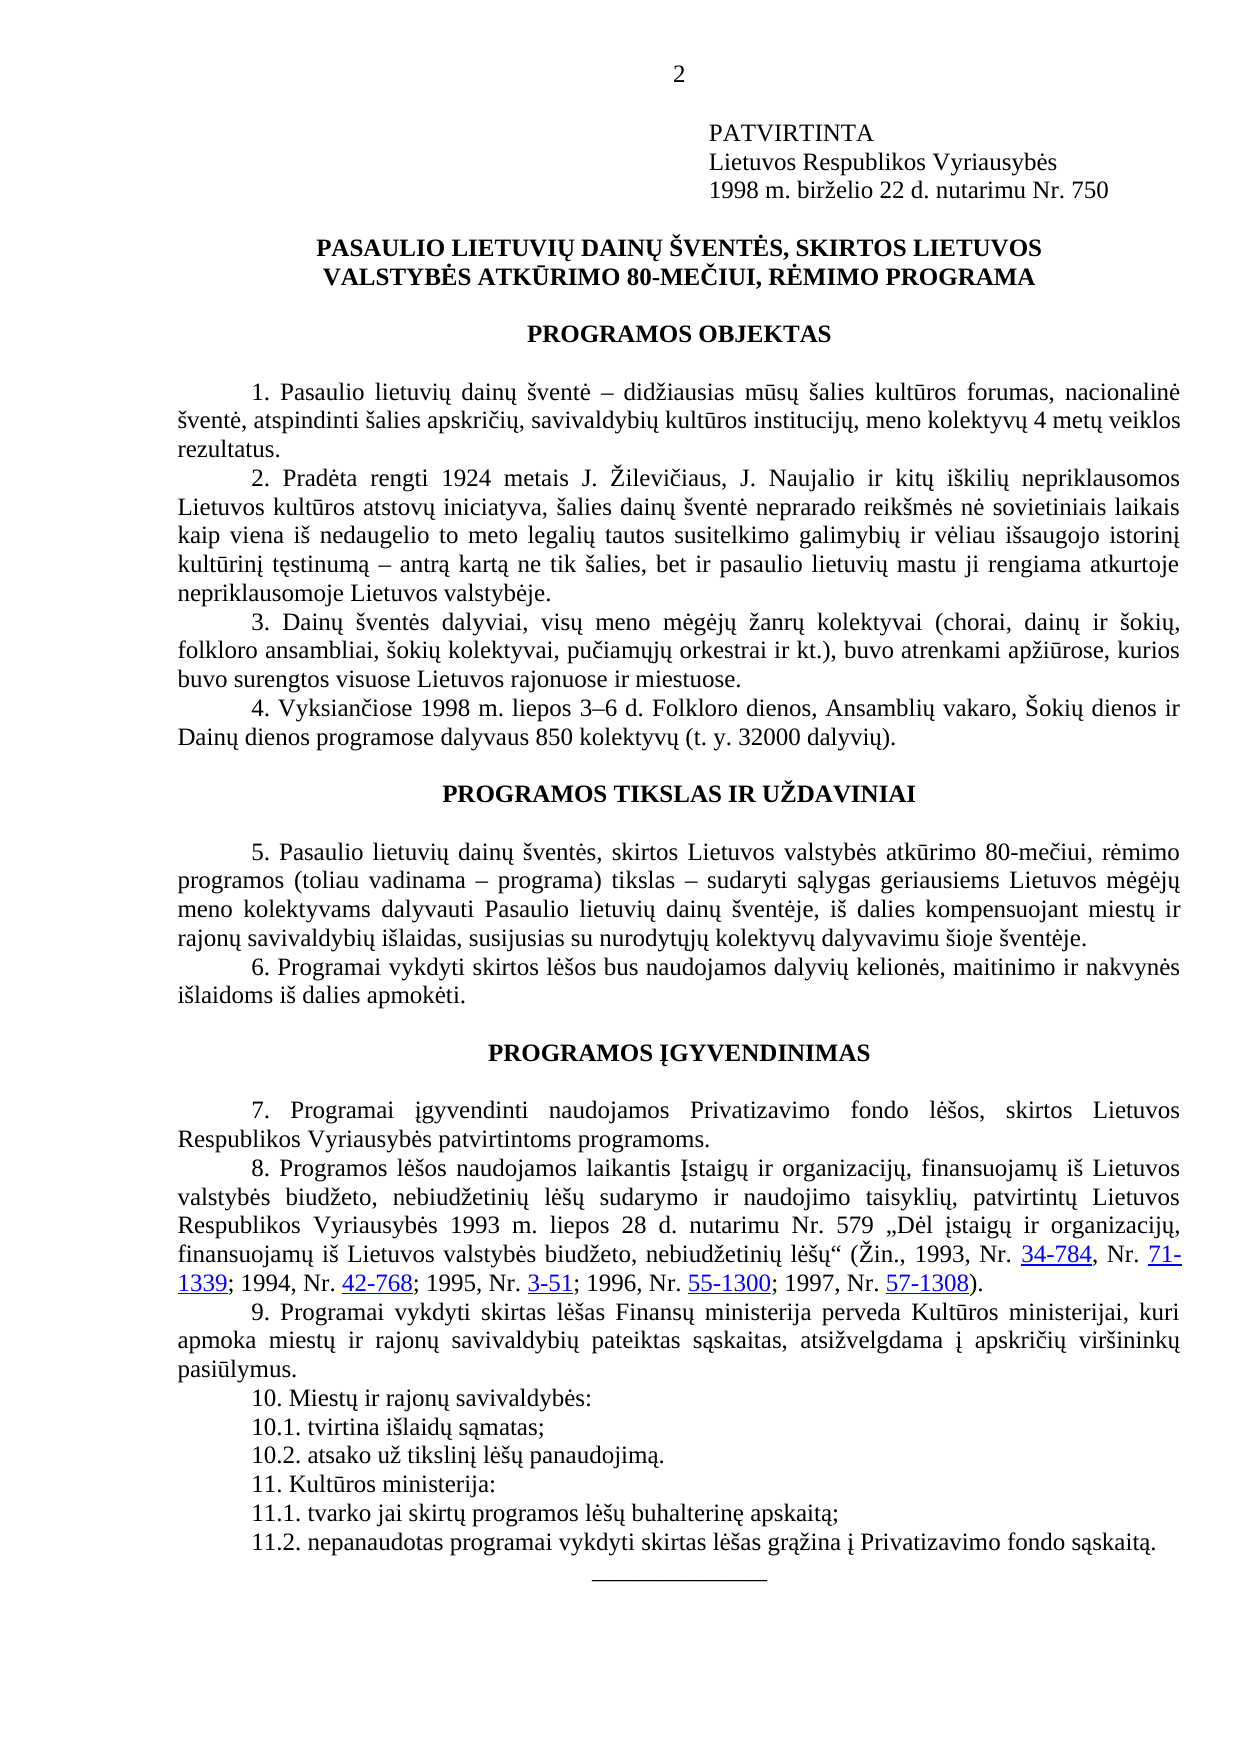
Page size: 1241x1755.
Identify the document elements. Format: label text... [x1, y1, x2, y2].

text 10. Miestų ir rajonų savivaldybės: [177, 1383, 1181, 1412]
text 7. Programai įgyvendinti naudojamos Privatizavimo fondo lėšos, skirtos Lietuvos Respublikos Vyriausybės patvirtintoms programoms. [177, 1096, 1181, 1153]
text VALSTYBĖS ATKŪRIMO 80-MEČIUI, RĖMIMO PROGRAMA [177, 262, 1181, 291]
text 11.2. nepanaudotas programai vykdyti skirtas lėšas grąžina į Privatizavimo fondo sąskaitą. [177, 1527, 1181, 1556]
text 2. Pradėta rengti 1924 metais J. Žilevičiaus, J. Naujalio ir kitų iškilių nepriklausomos Lietuvos kultūros atstovų iniciatyva, šalies dainų šventė neprarado reikšmės nė sovietiniais laikais kaip viena iš nedaugelio to meto legalių tautos susitelkimo galimybių ir vėliau išsaugojo istorinį kultūrinį tęstinumą – antrą kartą ne tik šalies, bet ir pasaulio lietuvių mastu ji rengiama atkurtoje nepriklausomoje Lietuvos valstybėje. [177, 463, 1181, 607]
text PASAULIO LIETUVIŲ DAINŲ ŠVENTĖS, SKIRTOS LIETUVOS [177, 233, 1181, 262]
text 10.1. tvirtina išlaidų sąmatas; [177, 1412, 1181, 1441]
text 6. Programai vykdyti skirtos lėšos bus naudojamos dalyvių kelionės, maitinimo ir nakvynės išlaidoms iš dalies apmokėti. [177, 952, 1181, 1009]
text PATVIRTINTA [177, 118, 1181, 147]
text 5. Pasaulio lietuvių dainų šventės, skirtos Lietuvos valstybės atkūrimo 80-mečiui, rėmimo programos (toliau vadinama – programa) tikslas – sudaryti sąlygas geriausiems Lietuvos mėgėjų meno kolektyvams dalyvauti Pasaulio lietuvių dainų šventėje, iš dalies kompensuojant miestų ir rajonų savivaldybių išlaidas, susijusias su nurodytųjų kolektyvų dalyvavimu šioje šventėje. [177, 837, 1181, 952]
text 3. Dainų šventės dalyviai, visų meno mėgėjų žanrų kolektyvai (chorai, dainų ir šokių, folkloro ansambliai, šokių kolektyvai, pučiamųjų orkestrai ir kt.), buvo atrenkami apžiūrose, kurios buvo surengtos visuose Lietuvos rajonuose ir miestuose. [177, 607, 1181, 693]
text 11. Kultūros ministerija: [177, 1469, 1181, 1498]
text 8. Programos lėšos naudojamos laikantis Įstaigų ir organizacijų, finansuojamų iš Lietuvos valstybės biudžeto, nebiudžetinių lėšų sudarymo ir naudojimo taisyklių, patvirtintų Lietuvos Respublikos Vyriausybės 1993 m. liepos 28 d. nutarimu Nr. 579 „Dėl įstaigų ir organizacijų, finansuojamų iš Lietuvos valstybės biudžeto, nebiudžetinių lėšų“ (Žin., 1993, Nr. 34-784, Nr. 71-1339; 1994, Nr. 42-768; 1995, Nr. 3-51; 1996, Nr. 55-1300; 1997, Nr. 57-1308). [177, 1153, 1181, 1297]
text 1. Pasaulio lietuvių dainų šventė – didžiausias mūsų šalies kultūros forumas, nacionalinė šventė, atspindinti šalies apskričių, savivaldybių kultūros institucijų, meno kolektyvų 4 metų veiklos rezultatus. [177, 377, 1181, 463]
text PROGRAMOS OBJEKTAS [177, 319, 1181, 348]
text 1998 m. birželio 22 d. nutarimu Nr. 750 [177, 176, 1181, 204]
text 9. Programai vykdyti skirtas lėšas Finansų ministerija perveda Kultūros ministerijai, kuri apmoka miestų ir rajonų savivaldybių pateiktas sąskaitas, atsižvelgdama į apskričių viršininkų pasiūlymus. [177, 1297, 1181, 1383]
text 10.2. atsako už tikslinį lėšų panaudojimą. [177, 1441, 1181, 1469]
text 11.1. tvarko jai skirtų programos lėšų buhalterinę apskaitą; [177, 1498, 1181, 1527]
text 4. Vyksiančiose 1998 m. liepos 3–6 d. Folkloro dienos, Ansamblių vakaro, Šokių dienos ir Dainų dienos programose dalyvaus 850 kolektyvų (t. y. 32000 dalyvių). [177, 693, 1181, 751]
text ______________ [177, 1556, 1181, 1584]
text Lietuvos Respublikos Vyriausybės [177, 147, 1181, 176]
text PROGRAMOS TIKSLAS IR UŽDAVINIAI [177, 779, 1181, 808]
text PROGRAMOS ĮGYVENDINIMAS [177, 1038, 1181, 1067]
